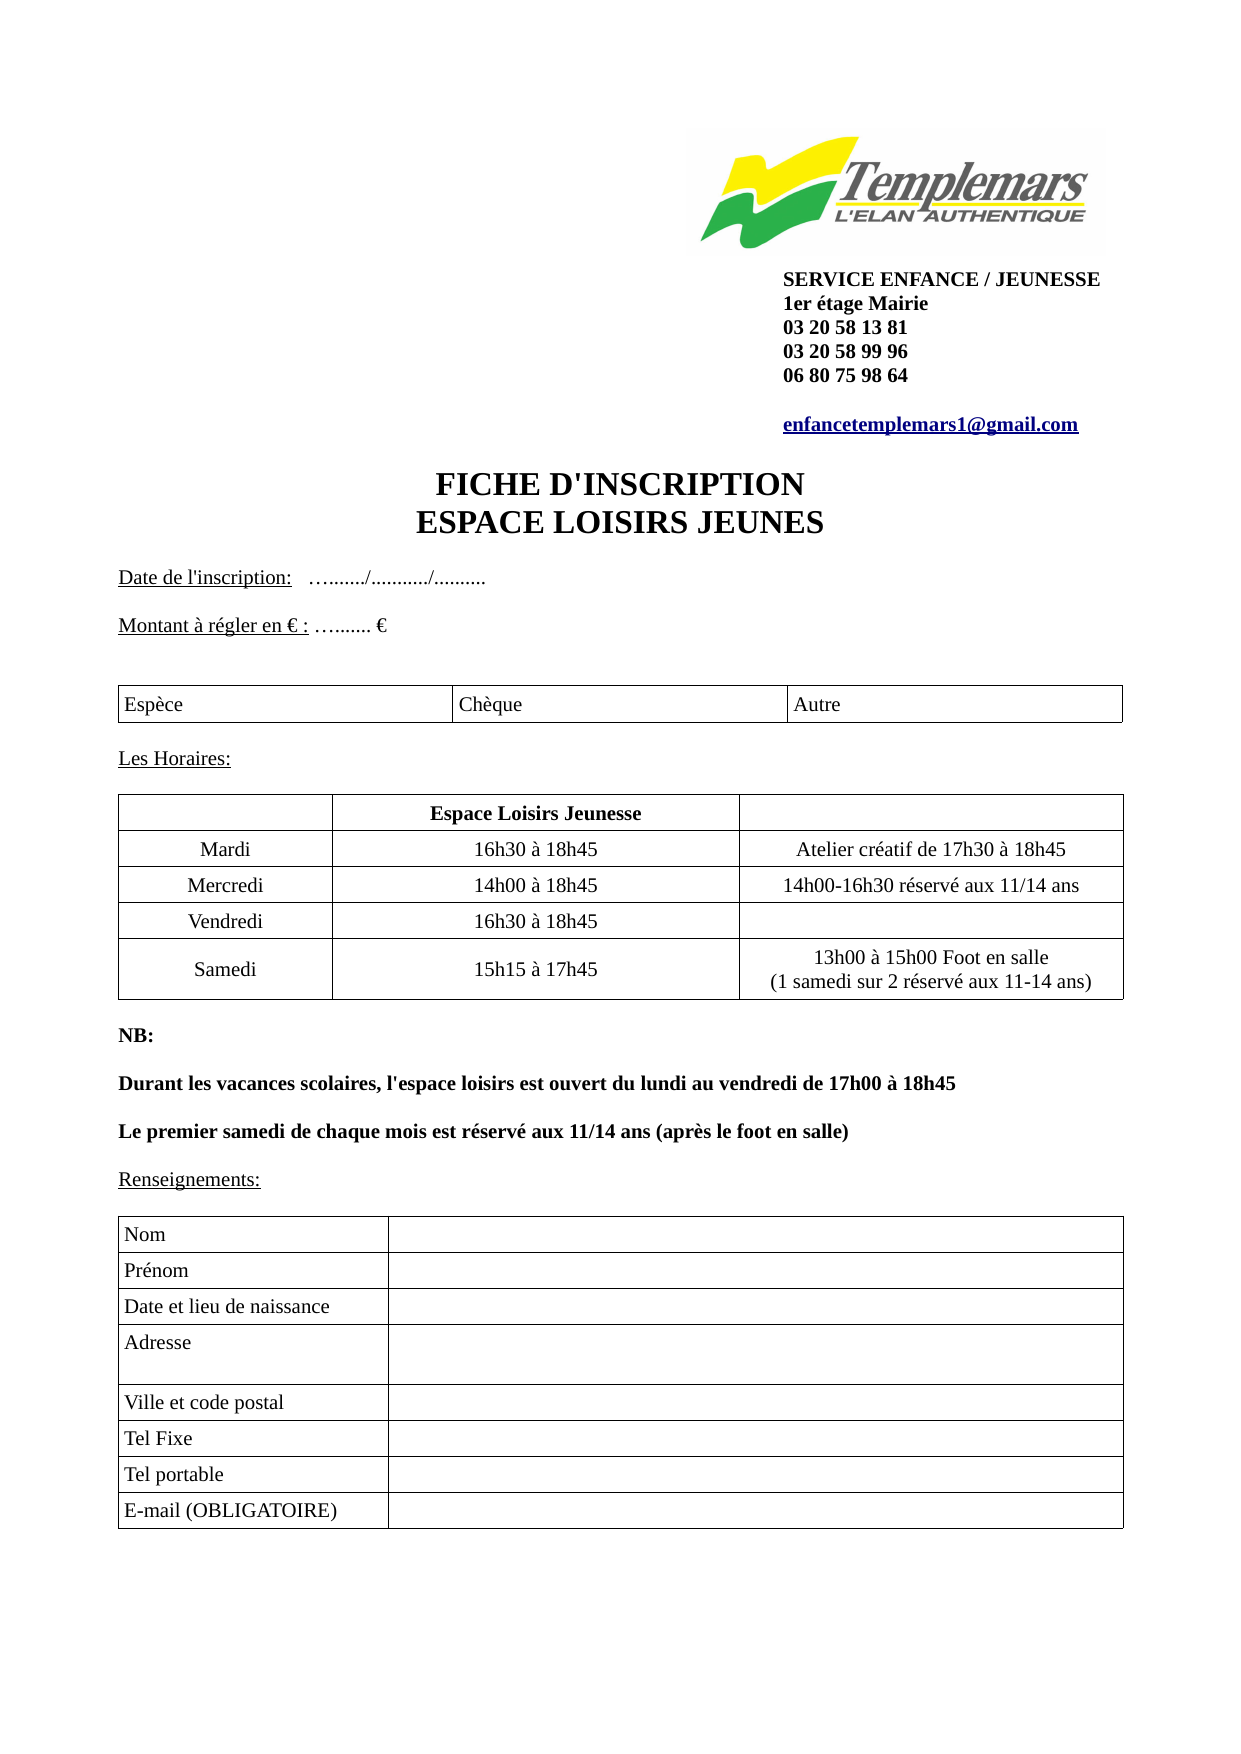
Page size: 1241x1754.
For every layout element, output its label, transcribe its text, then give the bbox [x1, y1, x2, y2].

text NB: [118, 1023, 1122, 1047]
text enfancetemplemars1@gmail.com [118, 412, 1122, 436]
text ESPACE LOISIRS JEUNES [118, 503, 1122, 541]
text Montant à régler en € : …....... € [118, 613, 1122, 637]
table_cell Mardi [119, 831, 332, 866]
table_cell [389, 1493, 1123, 1528]
table_cell 16h30 à 18h45 [333, 831, 739, 866]
table_cell [389, 1385, 1123, 1420]
text Le premier samedi de chaque mois est réservé aux 11/14 ans (après le foot en salle) [118, 1119, 1122, 1143]
table_header [119, 795, 332, 830]
text Renseignements: [118, 1167, 1122, 1191]
table_header [389, 1217, 1123, 1252]
text 1er étage Mairie [118, 291, 1122, 315]
table_cell Samedi [119, 939, 332, 998]
table_cell E-mail (OBLIGATOIRE) [119, 1493, 388, 1528]
table_cell Atelier créatif de 17h30 à 18h45 [740, 831, 1123, 866]
table_cell [389, 1457, 1123, 1492]
text FICHE D'INSCRIPTION [118, 464, 1122, 503]
table_cell Mercredi [119, 867, 332, 902]
table_header Chèque [453, 686, 787, 721]
text 06 80 75 98 64 [118, 363, 1122, 387]
table_cell Prénom [119, 1253, 388, 1288]
table_cell [389, 1421, 1123, 1456]
table_cell [389, 1325, 1123, 1384]
text 03 20 58 99 96 [118, 339, 1122, 363]
table_cell 15h15 à 17h45 [333, 939, 739, 998]
table_header [740, 795, 1123, 830]
table_header Nom [119, 1217, 388, 1252]
table_header Autre [788, 686, 1122, 721]
table_cell Adresse [119, 1325, 388, 1384]
table_cell Vendredi [119, 903, 332, 938]
text SERVICE ENFANCE / JEUNESSE [118, 243, 1122, 291]
table_cell Tel Fixe [119, 1421, 388, 1456]
text 03 20 58 13 81 [118, 315, 1122, 339]
table_cell 16h30 à 18h45 [333, 903, 739, 938]
table_cell 13h00 à 15h00 Foot en salle (1 samedi sur 2 réservé aux 11-14 ans) [740, 939, 1123, 998]
table_cell Ville et code postal [119, 1385, 388, 1420]
table_cell [740, 903, 1123, 938]
text Les Horaires: [118, 746, 1122, 770]
table_cell Date et lieu de naissance [119, 1289, 388, 1324]
table_cell Tel portable [119, 1457, 388, 1492]
table_header Espace Loisirs Jeunesse [333, 795, 739, 830]
text Date de l'inscription: …......./.........../.......... [118, 565, 1122, 589]
table_cell 14h00-16h30 réservé aux 11/14 ans [740, 867, 1123, 902]
table_header Espèce [119, 686, 452, 721]
table_cell [389, 1253, 1123, 1288]
table_cell [389, 1289, 1123, 1324]
text Durant les vacances scolaires, l'espace loisirs est ouvert du lundi au vendredi de 17h00 à 18h45 [118, 1071, 1122, 1095]
table_cell 14h00 à 18h45 [333, 867, 739, 902]
